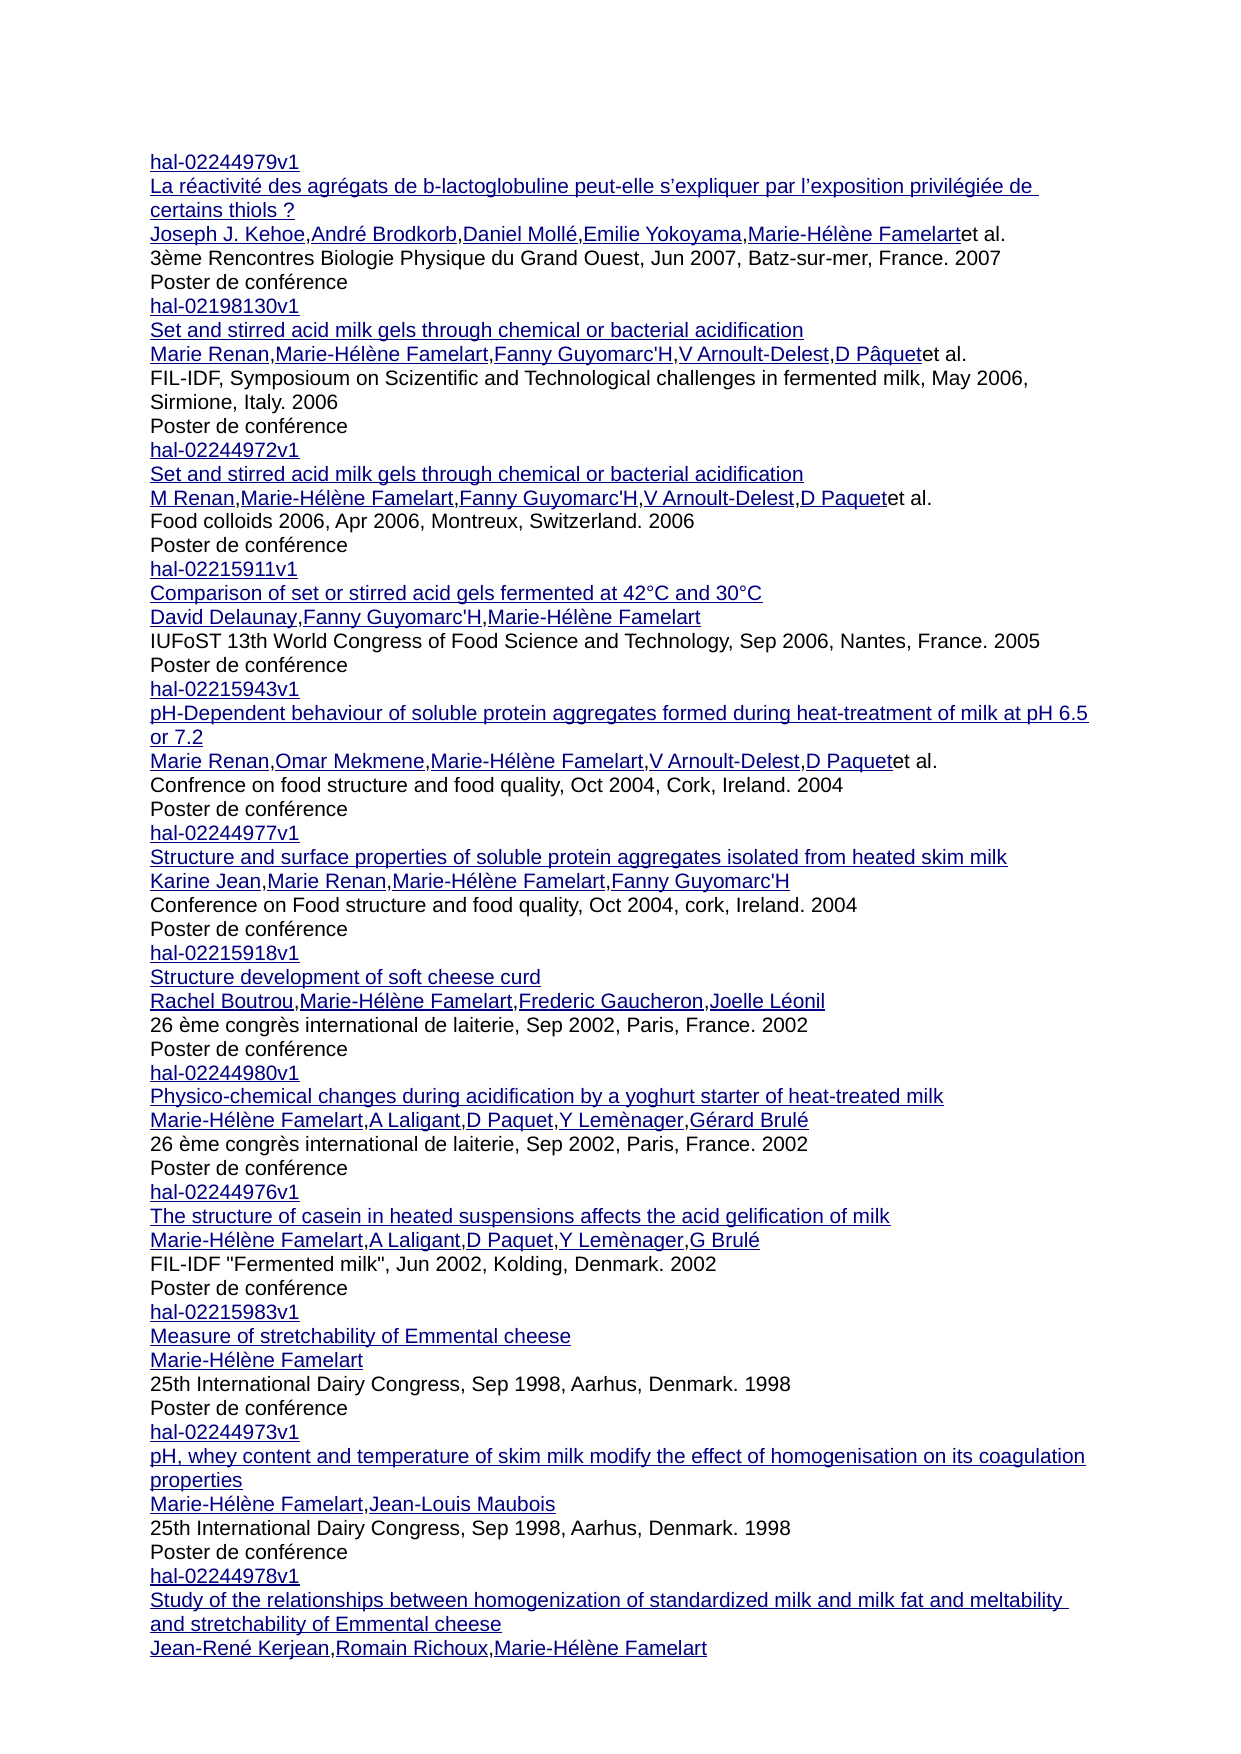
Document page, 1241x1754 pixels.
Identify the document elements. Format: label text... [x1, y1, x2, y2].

table_cell pH-Dependent behaviour of soluble protein aggregates formed during heat-treatment of milk at pH 6.5 or 7.2 Marie Renan,Omar Mekmene,Marie-Hélène Famelart,V Arnoult-Delest,D Paquetet al. Confrence on food structure and food quality, Oct 2004, Cork, Ireland. 2004 Poster de conférence hal-02244977v1 [150, 701, 1090, 845]
table_cell pH, whey content and temperature of skim milk modify the effect of homogenisation on its coagulation properties Marie-Hélène Famelart,Jean-Louis Maubois 25th International Dairy Congress, Sep 1998, Aarhus, Denmark. 1998 Poster de conférence hal-02244978v1 [150, 1444, 1090, 1587]
table_cell Structure development of soft cheese curd Rachel Boutrou,Marie-Hélène Famelart,Frederic Gaucheron,Joelle Léonil 26 ème congrès international de laiterie, Sep 2002, Paris, France. 2002 Poster de conférence hal-02244980v1 [150, 965, 1090, 1084]
table_cell Set and stirred acid milk gels through chemical or bacterial acidification M Renan,Marie-Hélène Famelart,Fanny Guyomarc'H,V Arnoult-Delest,D Paquetet al. Food colloids 2006, Apr 2006, Montreux, Switzerland. 2006 Poster de conférence hal-02215911v1 [150, 461, 1090, 581]
table_cell The structure of casein in heated suspensions affects the acid gelification of milk Marie-Hélène Famelart,A Laligant,D Paquet,Y Lemènager,G Brulé FIL-IDF "Fermented milk", Jun 2002, Kolding, Denmark. 2002 Poster de conférence hal-02215983v1 [150, 1204, 1090, 1324]
table_cell Physico-chemical changes during acidification by a yoghurt starter of heat-treated milk Marie-Hélène Famelart,A Laligant,D Paquet,Y Lemènager,Gérard Brulé 26 ème congrès international de laiterie, Sep 2002, Paris, France. 2002 Poster de conférence hal-02244976v1 [150, 1084, 1090, 1204]
table_cell La réactivité des agrégats de b-lactoglobuline peut-elle s’expliquer par l’exposition privilégiée de certains thiols ? Joseph J. Kehoe,André Brodkorb,Daniel Mollé,Emilie Yokoyama,Marie-Hélène Famelartet al. 3ème Rencontres Biologie Physique du Grand Ouest, Jun 2007, Batz-sur-mer, France. 2007 Poster de conférence hal-02198130v1 [150, 174, 1090, 318]
table_cell Set and stirred acid milk gels through chemical or bacterial acidification Marie Renan,Marie-Hélène Famelart,Fanny Guyomarc'H,V Arnoult-Delest,D Pâquetet al. FIL-IDF, Symposioum on Scizentific and Technological challenges in fermented milk, May 2006, Sirmione, Italy. 2006 Poster de conférence hal-02244972v1 [150, 318, 1090, 461]
table_cell Comparison of set or stirred acid gels fermented at 42°C and 30°C David Delaunay,Fanny Guyomarc'H,Marie-Hélène Famelart IUFoST 13th World Congress of Food Science and Technology, Sep 2006, Nantes, France. 2005 Poster de conférence hal-02215943v1 [150, 581, 1090, 701]
table_cell hal-02244979v1 [150, 150, 1090, 174]
table_cell Study of the relationships between homogenization of standardized milk and milk fat and meltability and stretchability of Emmental cheese Jean-René Kerjean,Romain Richoux,Marie-Hélène Famelart [150, 1588, 1090, 1659]
table_cell Measure of stretchability of Emmental cheese Marie-Hélène Famelart 25th International Dairy Congress, Sep 1998, Aarhus, Denmark. 1998 Poster de conférence hal-02244973v1 [150, 1324, 1090, 1444]
table_cell Structure and surface properties of soluble protein aggregates isolated from heated skim milk Karine Jean,Marie Renan,Marie-Hélène Famelart,Fanny Guyomarc'H Conference on Food structure and food quality, Oct 2004, cork, Ireland. 2004 Poster de conférence hal-02215918v1 [150, 845, 1090, 964]
